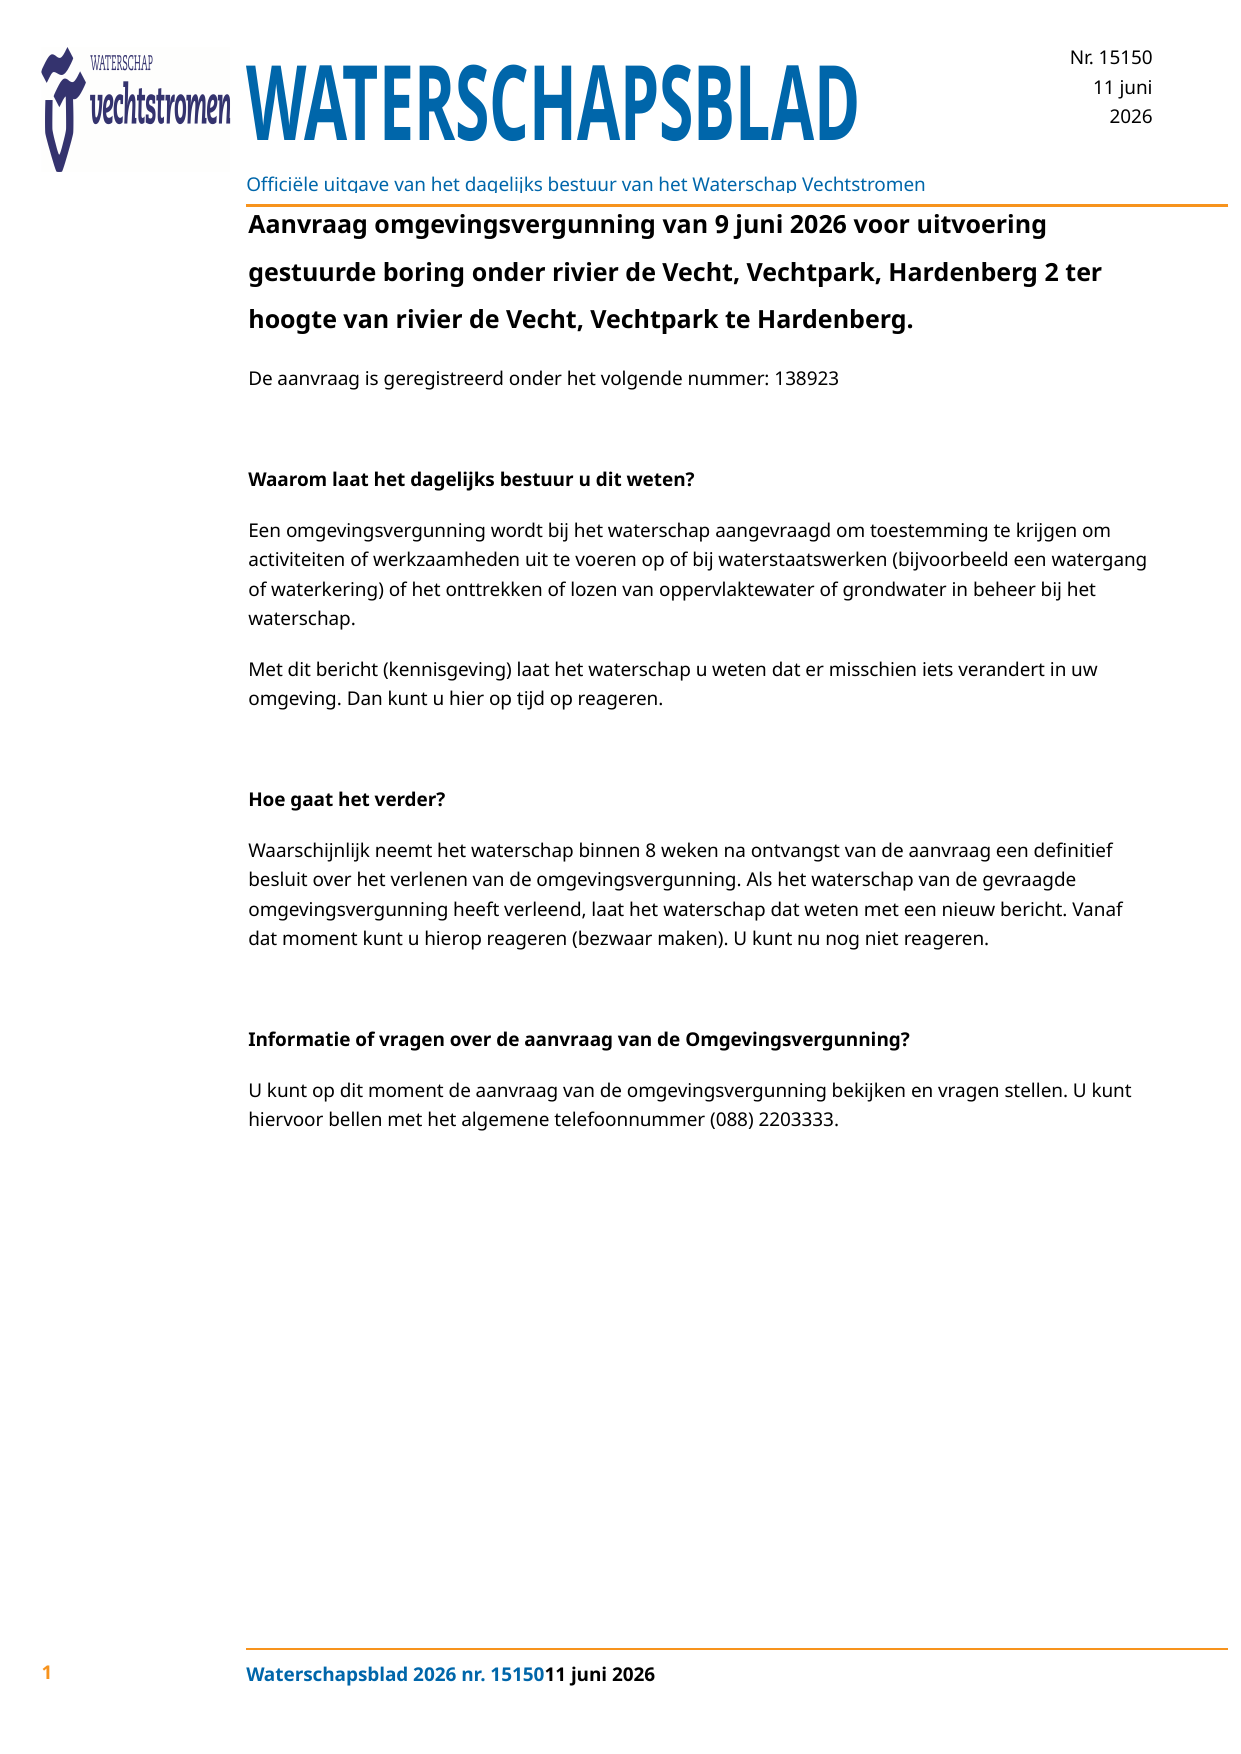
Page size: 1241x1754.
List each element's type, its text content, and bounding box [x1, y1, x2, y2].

text Met dit bericht (kennisgeving) laat het waterschap u weten dat er misschien iets verandert in uw omgeving. Dan kunt u hier op tijd op reageren. [248, 656, 1152, 711]
text Aanvraag omgevingsvergunning van 9 juni 2026 voor uitvoering gestuurde boring onder rivier de Vecht, Vechtpark, Hardenberg 2 ter hoogte van rivier de Vecht, Vechtpark te Hardenberg. [248, 207, 1152, 336]
text Waarom laat het dagelijks bestuur u dit weten? [248, 466, 1152, 492]
picture [41, 47, 231, 172]
text Waarschijnlijk neemt het waterschap binnen 8 weken na ontvangst van de aanvraag een definitief besluit over het verlenen van de omgevingsvergunning. Als het waterschap van de gevraagde omgevingsvergunning heeft verleend, laat het waterschap dat weten met een nieuw bericht. Vanaf dat moment kunt u hierop reageren (bezwaar maken). U kunt nu nog niet reageren. [248, 837, 1152, 951]
text Hoe gaat het verder? [248, 786, 1152, 812]
text U kunt op dit moment de aanvraag van de omgevingsvergunning bekijken en vragen stellen. U kunt hiervoor bellen met het algemene telefoonnummer (088) 2203333. [248, 1077, 1152, 1132]
text De aanvraag is geregistreerd onder het volgende nummer: 138923 [248, 366, 1152, 391]
text Een omgevingsvergunning wordt bij het waterschap aangevraagd om toestemming te krijgen om activiteiten of werkzaamheden uit te voeren op of bij waterstaatswerken (bijvoorbeeld een watergang of waterkering) of het onttrekken of lozen van oppervlaktewater of grondwater in beheer bij het waterschap. [248, 517, 1152, 631]
text Informatie of vragen over de aanvraag van de Omgevingsvergunning? [248, 1026, 1152, 1052]
